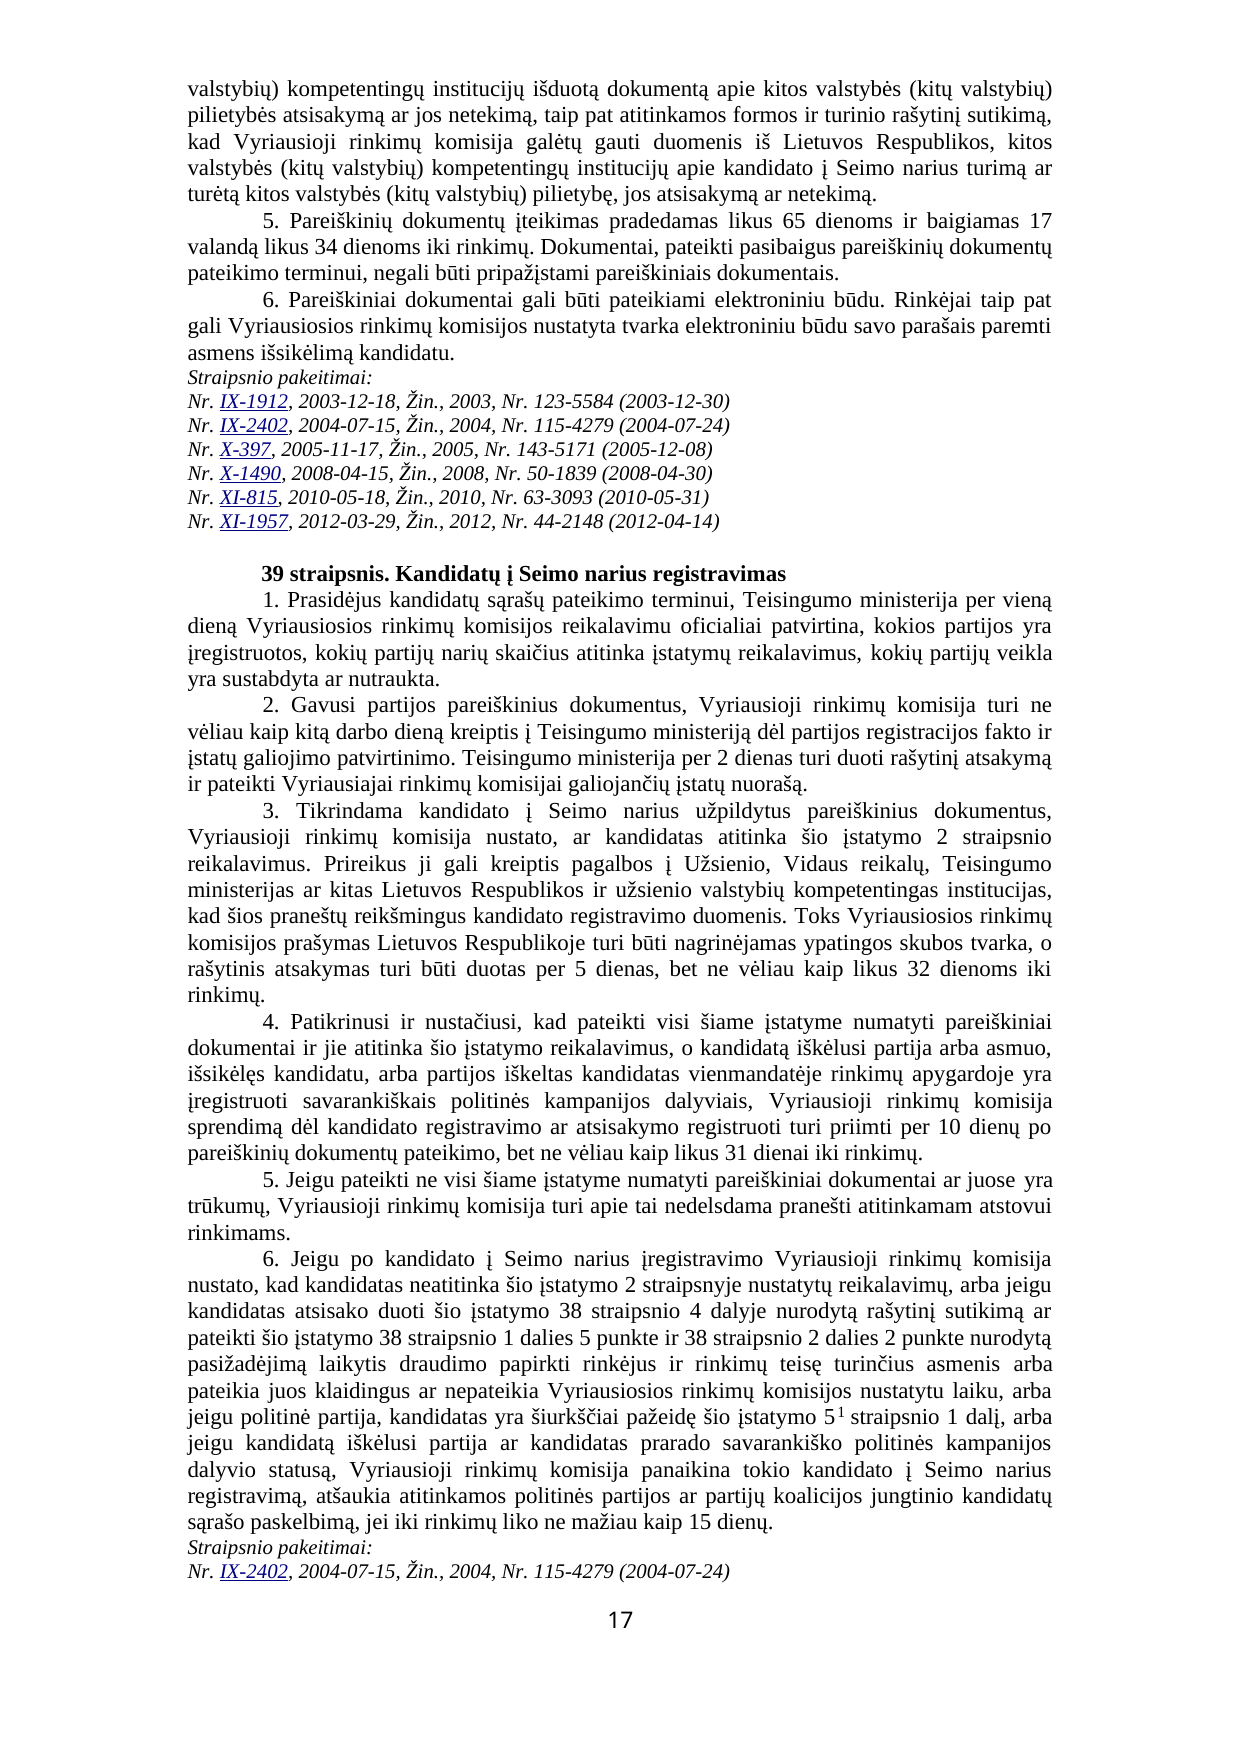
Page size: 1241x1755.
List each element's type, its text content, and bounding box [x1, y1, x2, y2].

text Nr. X-397, 2005-11-17, Žin., 2005, Nr. 143-5171 (2005-12-08) [187, 437, 1053, 461]
text Nr. IX-2402, 2004-07-15, Žin., 2004, Nr. 115-4279 (2004-07-24) [187, 413, 1053, 437]
text Nr. X-1490, 2008-04-15, Žin., 2008, Nr. 50-1839 (2008-04-30) [187, 461, 1053, 485]
text 3. Tikrindama kandidato į Seimo narius užpildytus pareiškinius dokumentus, Vyriausioji rinkimų komisija nustato, ar kandidatas atitinka šio įstatymo 2 straipsnio reikalavimus. Prireikus ji gali kreiptis pagalbos į Užsienio, Vidaus reikalų, Teisingumo ministerijas ar kitas Lietuvos Respublikos ir užsienio valstybių kompetentingas institucijas, kad šios praneštų reikšmingus kandidato registravimo duomenis. Toks Vyriausiosios rinkimų komisijos prašymas Lietuvos Respublikoje turi būti nagrinėjamas ypatingos skubos tvarka, o rašytinis atsakymas turi būti duotas per 5 dienas, bet ne vėliau kaip likus 32 dienoms iki rinkimų. [187, 797, 1053, 1008]
text Nr. IX-2402, 2004-07-15, Žin., 2004, Nr. 115-4279 (2004-07-24) [187, 1559, 1053, 1583]
text Nr. IX-1912, 2003-12-18, Žin., 2003, Nr. 123-5584 (2003-12-30) [187, 389, 1053, 413]
text 4. Patikrinusi ir nustačiusi, kad pateikti visi šiame įstatyme numatyti pareiškiniai dokumentai ir jie atitinka šio įstatymo reikalavimus, o kandidatą iškėlusi partija arba asmuo, išsikėlęs kandidatu, arba partijos iškeltas kandidatas vienmandatėje rinkimų apygardoje yra įregistruoti savarankiškais politinės kampanijos dalyviais, Vyriausioji rinkimų komisija sprendimą dėl kandidato registravimo ar atsisakymo registruoti turi priimti per 10 dienų po pareiškinių dokumentų pateikimo, bet ne vėliau kaip likus 31 dienai iki rinkimų. [187, 1008, 1053, 1166]
text 5. Pareiškinių dokumentų įteikimas pradedamas likus 65 dienoms ir baigiamas 17 valandą likus 34 dienoms iki rinkimų. Dokumentai, pateikti pasibaigus pareiškinių dokumentų pateikimo terminui, negali būti pripažįstami pareiškiniais dokumentais. [187, 207, 1053, 286]
text Nr. XI-815, 2010-05-18, Žin., 2010, Nr. 63-3093 (2010-05-31) [187, 485, 1053, 509]
text 1. Prasidėjus kandidatų sąrašų pateikimo terminui, Teisingumo ministerija per vieną dieną Vyriausiosios rinkimų komisijos reikalavimu oficialiai patvirtina, kokios partijos yra įregistruotos, kokių partijų narių skaičius atitinka įstatymų reikalavimus, kokių partijų veikla yra sustabdyta ar nutraukta. [187, 586, 1053, 691]
text 39 straipsnis. Kandidatų į Seimo narius registravimas [187, 560, 1053, 586]
text Straipsnio pakeitimai: [187, 1535, 1053, 1559]
text Straipsnio pakeitimai: [187, 365, 1053, 389]
text Nr. XI-1957, 2012-03-29, Žin., 2012, Nr. 44-2148 (2012-04-14) [187, 509, 1053, 533]
text 5. Jeigu pateikti ne visi šiame įstatyme numatyti pareiškiniai dokumentai ar juose yra trūkumų, Vyriausioji rinkimų komisija turi apie tai nedelsdama pranešti atitinkamam atstovui rinkimams. [187, 1166, 1053, 1245]
text 2. Gavusi partijos pareiškinius dokumentus, Vyriausioji rinkimų komisija turi ne vėliau kaip kitą darbo dieną kreiptis į Teisingumo ministeriją dėl partijos registracijos fakto ir įstatų galiojimo patvirtinimo. Teisingumo ministerija per 2 dienas turi duoti rašytinį atsakymą ir pateikti Vyriausiajai rinkimų komisijai galiojančių įstatų nuorašą. [187, 691, 1053, 797]
text valstybių) kompetentingų institucijų išduotą dokumentą apie kitos valstybės (kitų valstybių) pilietybės atsisakymą ar jos netekimą, taip pat atitinkamos formos ir turinio rašytinį sutikimą, kad Vyriausioji rinkimų komisija galėtų gauti duomenis iš Lietuvos Respublikos, kitos valstybės (kitų valstybių) kompetentingų institucijų apie kandidato į Seimo narius turimą ar turėtą kitos valstybės (kitų valstybių) pilietybę, jos atsisakymą ar netekimą. [187, 75, 1053, 207]
text 6. Pareiškiniai dokumentai gali būti pateikiami elektroniniu būdu. Rinkėjai taip pat gali Vyriausiosios rinkimų komisijos nustatyta tvarka elektroniniu būdu savo parašais paremti asmens išsikėlimą kandidatu. [187, 286, 1053, 365]
text 6. Jeigu po kandidato į Seimo narius įregistravimo Vyriausioji rinkimų komisija nustato, kad kandidatas neatitinka šio įstatymo 2 straipsnyje nustatytų reikalavimų, arba jeigu kandidatas atsisako duoti šio įstatymo 38 straipsnio 4 dalyje nurodytą rašytinį sutikimą ar pateikti šio įstatymo 38 straipsnio 1 dalies 5 punkte ir 38 straipsnio 2 dalies 2 punkte nurodytą pasižadėjimą laikytis draudimo papirkti rinkėjus ir rinkimų teisę turinčius asmenis arba pateikia juos klaidingus ar nepateikia Vyriausiosios rinkimų komisijos nustatytu laiku, arba jeigu politinė partija, kandidatas yra šiurkščiai pažeidę šio įstatymo 51 straipsnio 1 dalį, arba jeigu kandidatą iškėlusi partija ar kandidatas prarado savarankiško politinės kampanijos dalyvio statusą, Vyriausioji rinkimų komisija panaikina tokio kandidato į Seimo narius registravimą, atšaukia atitinkamos politinės partijos ar partijų koalicijos jungtinio kandidatų sąrašo paskelbimą, jei iki rinkimų liko ne mažiau kaip 15 dienų. [187, 1245, 1053, 1535]
